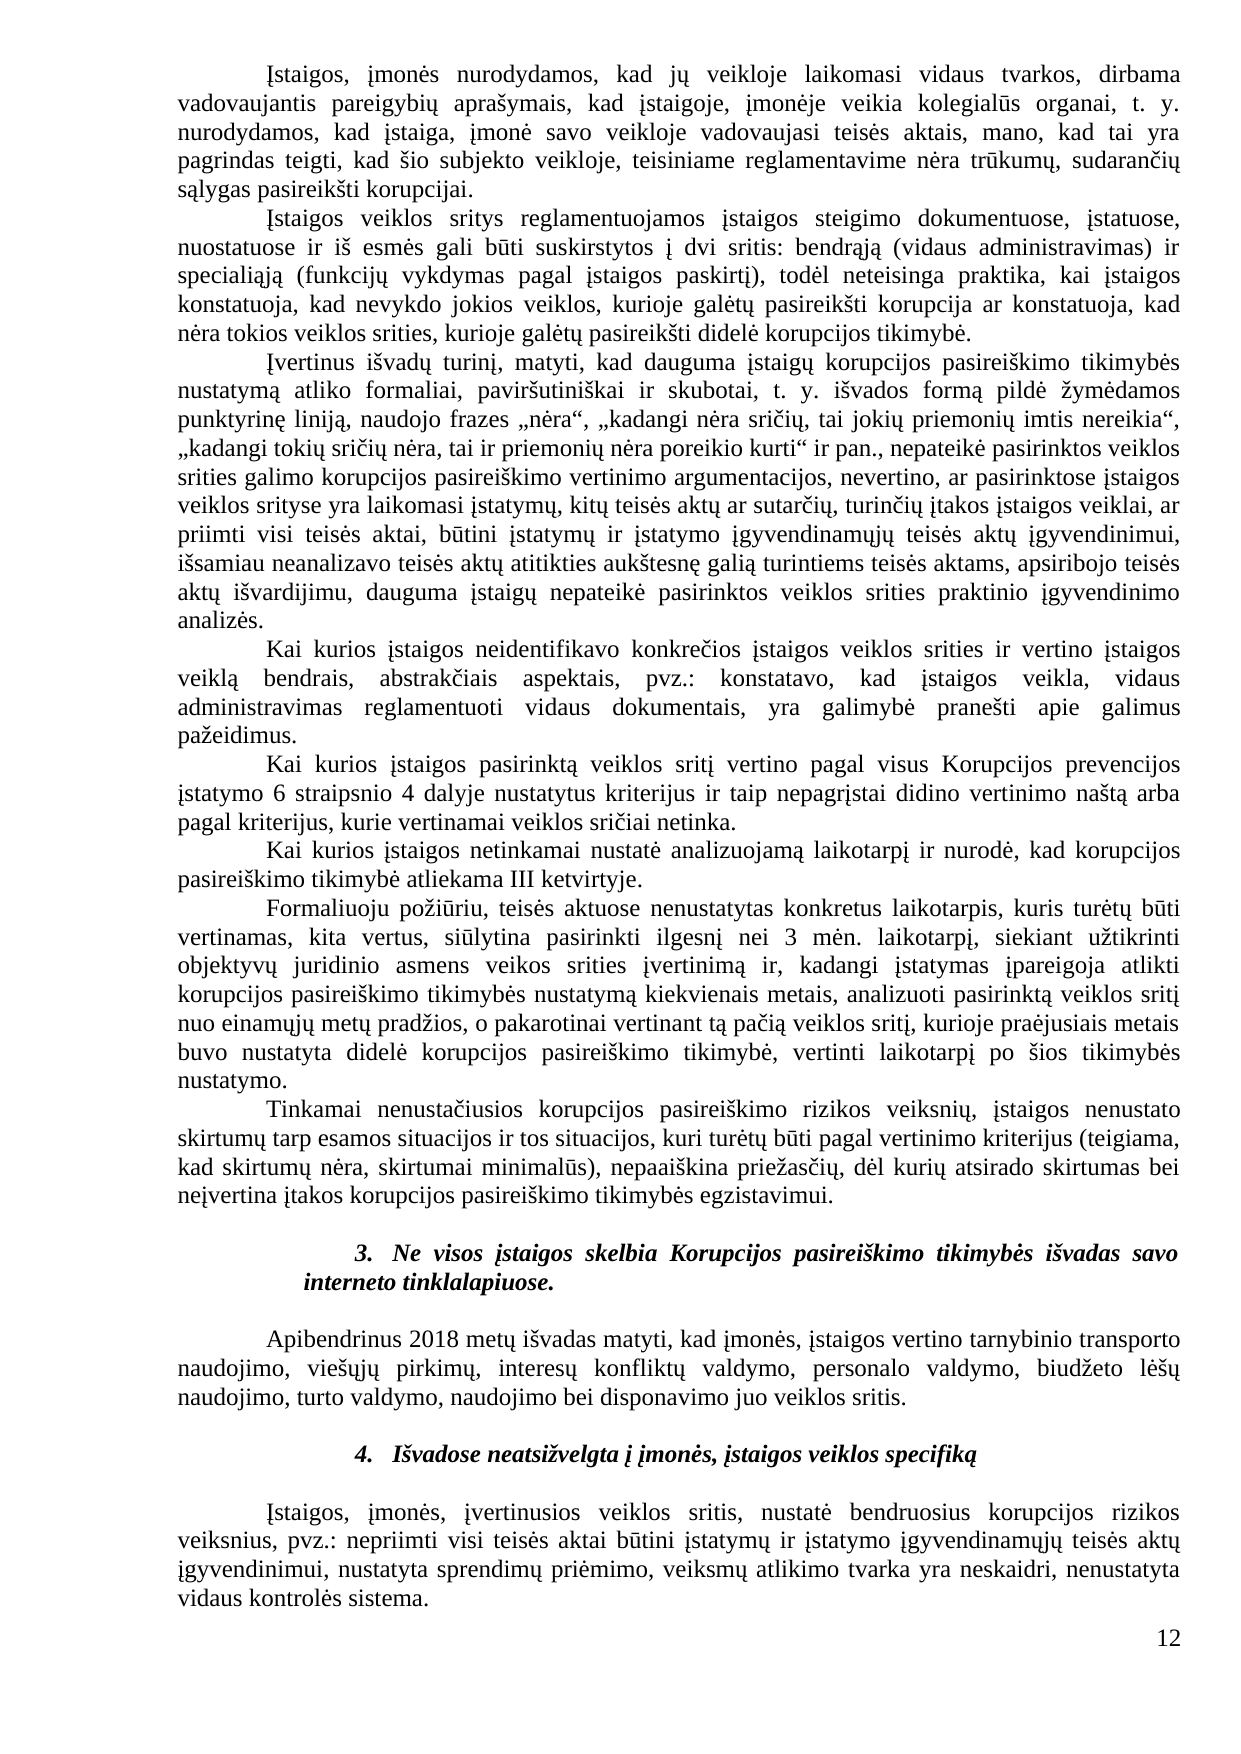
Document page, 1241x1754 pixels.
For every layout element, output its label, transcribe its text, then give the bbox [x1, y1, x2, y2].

text Įvertinus išvadų turinį, matyti, kad dauguma įstaigų korupcijos pasireiškimo tikimybės nustatymą atliko formaliai, paviršutiniškai ir skubotai, t. y. išvados formą pildė žymėdamos punktyrinę liniją, naudojo frazes „nėra“, „kadangi nėra sričių, tai jokių priemonių imtis nereikia“, „kadangi tokių sričių nėra, tai ir priemonių nėra poreikio kurti“ ir pan., nepateikė pasirinktos veiklos srities galimo korupcijos pasireiškimo vertinimo argumentacijos, nevertino, ar pasirinktose įstaigos veiklos srityse yra laikomasi įstatymų, kitų teisės aktų ar sutarčių, turinčių įtakos įstaigos veiklai, ar priimti visi teisės aktai, būtini įstatymų ir įstatymo įgyvendinamųjų teisės aktų įgyvendinimui, išsamiau neanalizavo teisės aktų atitikties aukštesnę galią turintiems teisės aktams, apsiribojo teisės aktų išvardijimu, dauguma įstaigų nepateikė pasirinktos veiklos srities praktinio įgyvendinimo analizės. [177, 347, 1181, 634]
text Kai kurios įstaigos pasirinktą veiklos sritį vertino pagal visus Korupcijos prevencijos įstatymo 6 straipsnio 4 dalyje nustatytus kriterijus ir taip nepagrįstai didino vertinimo naštą arba pagal kriterijus, kurie vertinamai veiklos sričiai netinka. [177, 749, 1181, 835]
text Tinkamai nenustačiusios korupcijos pasireiškimo rizikos veiksnių, įstaigos nenustato skirtumų tarp esamos situacijos ir tos situacijos, kuri turėtų būti pagal vertinimo kriterijus (teigiama, kad skirtumų nėra, skirtumai minimalūs), nepaaiškina priežasčių, dėl kurių atsirado skirtumas bei neįvertina įtakos korupcijos pasireiškimo tikimybės egzistavimui. [177, 1094, 1181, 1209]
text Įstaigos veiklos sritys reglamentuojamos įstaigos steigimo dokumentuose, įstatuose, nuostatuose ir iš esmės gali būti suskirstytos į dvi sritis: bendrąją (vidaus administravimas) ir specialiąją (funkcijų vykdymas pagal įstaigos paskirtį), todėl neteisinga praktika, kai įstaigos konstatuoja, kad nevykdo jokios veiklos, kurioje galėtų pasireikšti korupcija ar konstatuoja, kad nėra tokios veiklos srities, kurioje galėtų pasireikšti didelė korupcijos tikimybė. [177, 203, 1181, 347]
list Išvadose neatsižvelgta į įmonės, įstaigos veiklos specifiką [266, 1439, 1181, 1468]
list Ne visos įstaigos skelbia Korupcijos pasireiškimo tikimybės išvadas savo interneto tinklalapiuose. [266, 1238, 1181, 1295]
text Formaliuoju požiūriu, teisės aktuose nenustatytas konkretus laikotarpis, kuris turėtų būti vertinamas, kita vertus, siūlytina pasirinkti ilgesnį nei 3 mėn. laikotarpį, siekiant užtikrinti objektyvų juridinio asmens veikos srities įvertinimą ir, kadangi įstatymas įpareigoja atlikti korupcijos pasireiškimo tikimybės nustatymą kiekvienais metais, analizuoti pasirinktą veiklos sritį nuo einamųjų metų pradžios, o pakarotinai vertinant tą pačią veiklos sritį, kurioje praėjusiais metais buvo nustatyta didelė korupcijos pasireiškimo tikimybė, vertinti laikotarpį po šios tikimybės nustatymo. [177, 893, 1181, 1094]
text Kai kurios įstaigos netinkamai nustatė analizuojamą laikotarpį ir nurodė, kad korupcijos pasireiškimo tikimybė atliekama III ketvirtyje. [177, 835, 1181, 893]
text Apibendrinus 2018 metų išvadas matyti, kad įmonės, įstaigos vertino tarnybinio transporto naudojimo, viešųjų pirkimų, interesų konfliktų valdymo, personalo valdymo, biudžeto lėšų naudojimo, turto valdymo, naudojimo bei disponavimo juo veiklos sritis. [177, 1324, 1181, 1410]
text Kai kurios įstaigos neidentifikavo konkrečios įstaigos veiklos srities ir vertino įstaigos veiklą bendrais, abstrakčiais aspektais, pvz.: konstatavo, kad įstaigos veikla, vidaus administravimas reglamentuoti vidaus dokumentais, yra galimybė pranešti apie galimus pažeidimus. [177, 634, 1181, 749]
text Įstaigos, įmonės, įvertinusios veiklos sritis, nustatė bendruosius korupcijos rizikos veiksnius, pvz.: nepriimti visi teisės aktai būtini įstatymų ir įstatymo įgyvendinamųjų teisės aktų įgyvendinimui, nustatyta sprendimų priėmimo, veiksmų atlikimo tvarka yra neskaidri, nenustatyta vidaus kontrolės sistema. [177, 1497, 1181, 1612]
text Įstaigos, įmonės nurodydamos, kad jų veikloje laikomasi vidaus tvarkos, dirbama vadovaujantis pareigybių aprašymais, kad įstaigoje, įmonėje veikia kolegialūs organai, t. y. nurodydamos, kad įstaiga, įmonė savo veikloje vadovaujasi teisės aktais, mano, kad tai yra pagrindas teigti, kad šio subjekto veikloje, teisiniame reglamentavime nėra trūkumų, sudarančių sąlygas pasireikšti korupcijai. [177, 59, 1181, 203]
